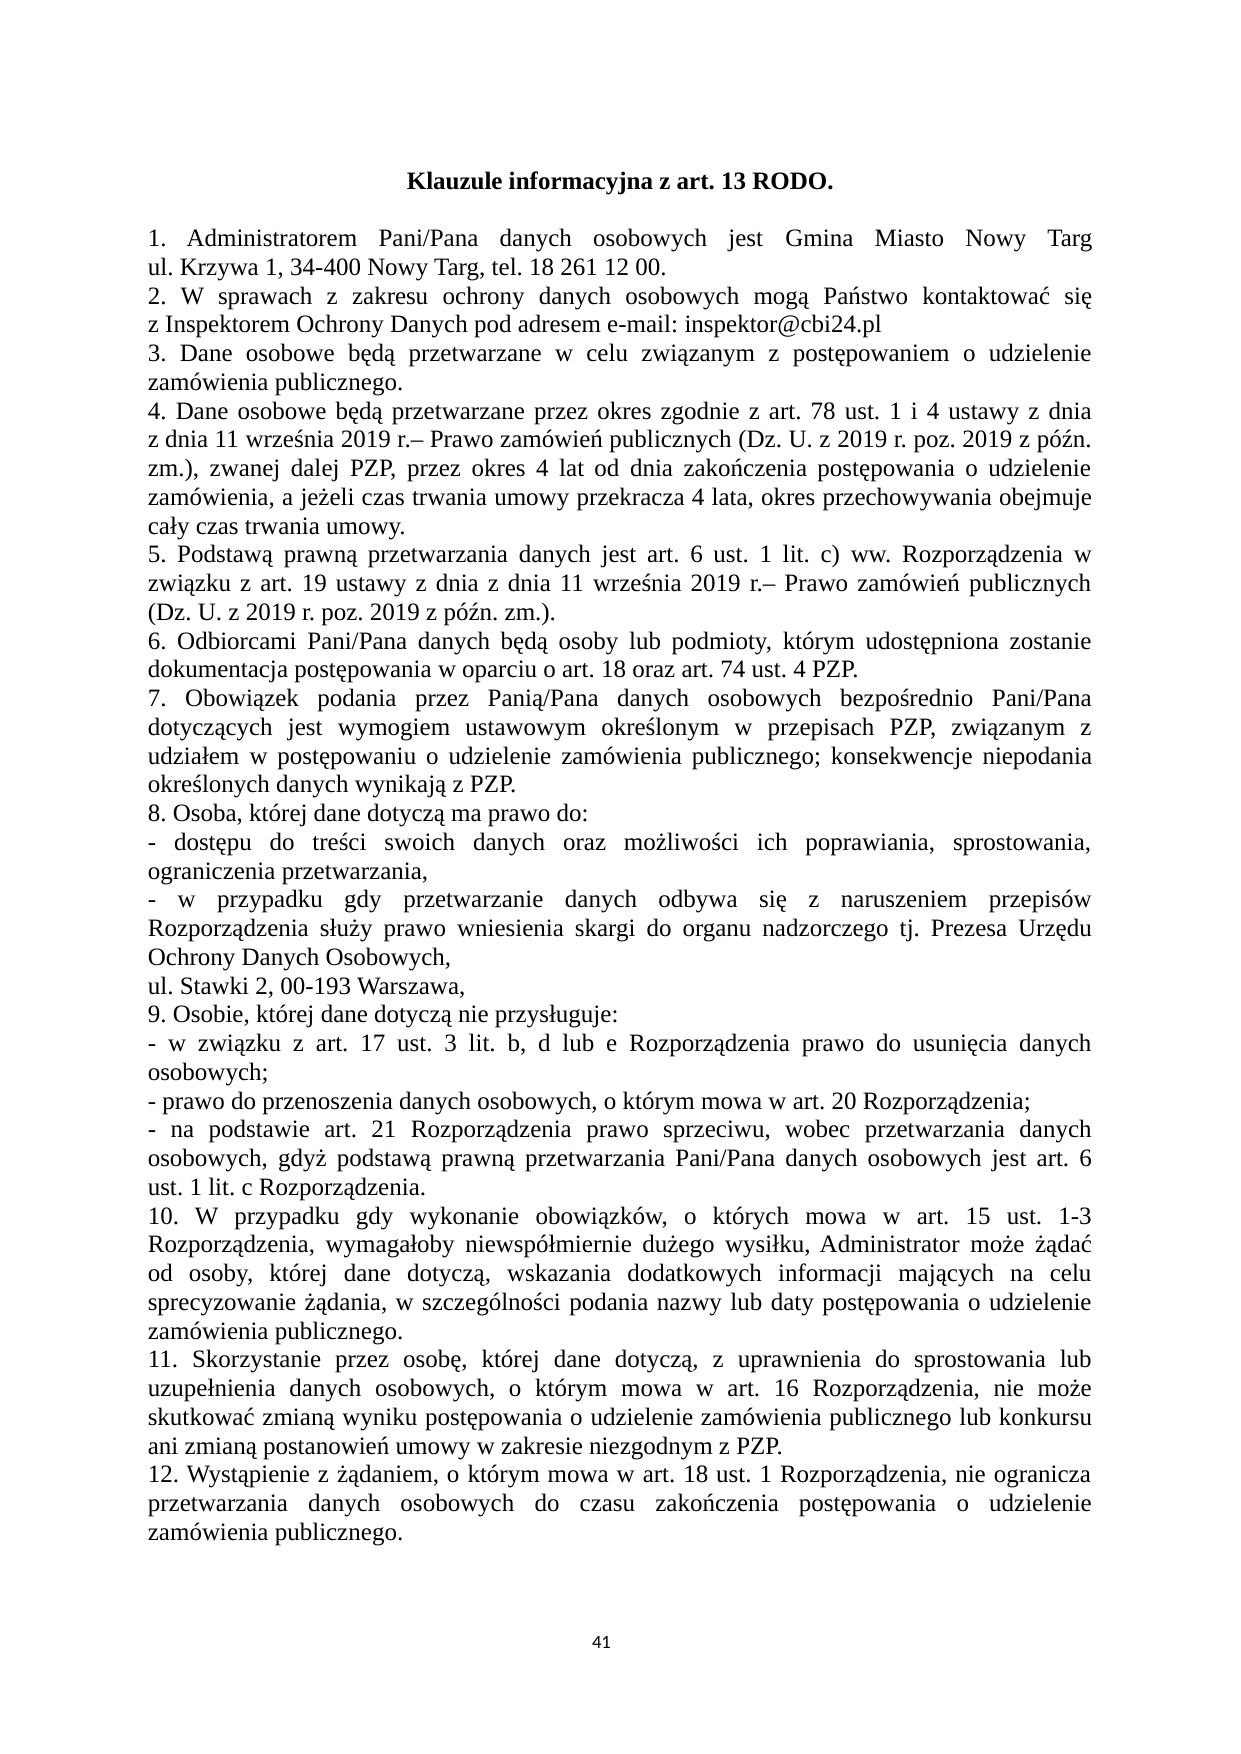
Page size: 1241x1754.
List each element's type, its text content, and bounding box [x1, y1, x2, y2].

text 8. Osoba, której dane dotyczą ma prawo do: [148, 798, 1093, 827]
text - prawo do przenoszenia danych osobowych, o którym mowa w art. 20 Rozporządzenia; [148, 1086, 1093, 1114]
text 5. Podstawą prawną przetwarzania danych jest art. 6 ust. 1 lit. c) ww. Rozporządzenia w związku z art. 19 ustawy z dnia z dnia 11 września 2019 r.– Prawo zamówień publicznych (Dz. U. z 2019 r. poz. 2019 z późn. zm.). [148, 539, 1093, 626]
text 12. Wystąpienie z żądaniem, o którym mowa w art. 18 ust. 1 Rozporządzenia, nie ogranicza przetwarzania danych osobowych do czasu zakończenia postępowania o udzielenie zamówienia publicznego. [148, 1459, 1093, 1546]
text - w związku z art. 17 ust. 3 lit. b, d lub e Rozporządzenia prawo do usunięcia danych osobowych; [148, 1028, 1093, 1086]
text Klauzule informacyjna z art. 13 RODO. [148, 166, 1093, 194]
text 9. Osobie, której dane dotyczą nie przysługuje: [148, 999, 1093, 1028]
text 1. Administratorem Pani/Pana danych osobowych jest Gmina Miasto Nowy Targ ul. Krzywa 1, 34-400 Nowy Targ, tel. 18 261 12 00. [148, 223, 1093, 281]
text 4. Dane osobowe będą przetwarzane przez okres zgodnie z art. 78 ust. 1 i 4 ustawy z dnia z dnia 11 września 2019 r.– Prawo zamówień publicznych (Dz. U. z 2019 r. poz. 2019 z późn. zm.), zwanej dalej PZP, przez okres 4 lat od dnia zakończenia postępowania o udzielenie zamówienia, a jeżeli czas trwania umowy przekracza 4 lata, okres przechowywania obejmuje cały czas trwania umowy. [148, 396, 1093, 539]
text - na podstawie art. 21 Rozporządzenia prawo sprzeciwu, wobec przetwarzania danych osobowych, gdyż podstawą prawną przetwarzania Pani/Pana danych osobowych jest art. 6 ust. 1 lit. c Rozporządzenia. [148, 1114, 1093, 1201]
text 7. Obowiązek podania przez Panią/Pana danych osobowych bezpośrednio Pani/Pana dotyczących jest wymogiem ustawowym określonym w przepisach PZP, związanym z udziałem w postępowaniu o udzielenie zamówienia publicznego; konsekwencje niepodania określonych danych wynikają z PZP. [148, 683, 1093, 798]
text - w przypadku gdy przetwarzanie danych odbywa się z naruszeniem przepisów Rozporządzenia służy prawo wniesienia skargi do organu nadzorczego tj. Prezesa Urzędu Ochrony Danych Osobowych, [148, 884, 1093, 971]
text 10. W przypadku gdy wykonanie obowiązków, o których mowa w art. 15 ust. 1-3 Rozporządzenia, wymagałoby niewspółmiernie dużego wysiłku, Administrator może żądać od osoby, której dane dotyczą, wskazania dodatkowych informacji mających na celu sprecyzowanie żądania, w szczególności podania nazwy lub daty postępowania o udzielenie zamówienia publicznego. [148, 1201, 1093, 1344]
text - dostępu do treści swoich danych oraz możliwości ich poprawiania, sprostowania, ograniczenia przetwarzania, [148, 827, 1093, 884]
text ul. Stawki 2, 00-193 Warszawa, [148, 971, 1093, 999]
text 6. Odbiorcami Pani/Pana danych będą osoby lub podmioty, którym udostępniona zostanie dokumentacja postępowania w oparciu o art. 18 oraz art. 74 ust. 4 PZP. [148, 626, 1093, 683]
text 11. Skorzystanie przez osobę, której dane dotyczą, z uprawnienia do sprostowania lub uzupełnienia danych osobowych, o którym mowa w art. 16 Rozporządzenia, nie może skutkować zmianą wyniku postępowania o udzielenie zamówienia publicznego lub konkursu ani zmianą postanowień umowy w zakresie niezgodnym z PZP. [148, 1344, 1093, 1459]
text 2. W sprawach z zakresu ochrony danych osobowych mogą Państwo kontaktować się z Inspektorem Ochrony Danych pod adresem e-mail: inspektor@cbi24.pl [148, 281, 1093, 338]
text 3. Dane osobowe będą przetwarzane w celu związanym z postępowaniem o udzielenie zamówienia publicznego. [148, 338, 1093, 396]
